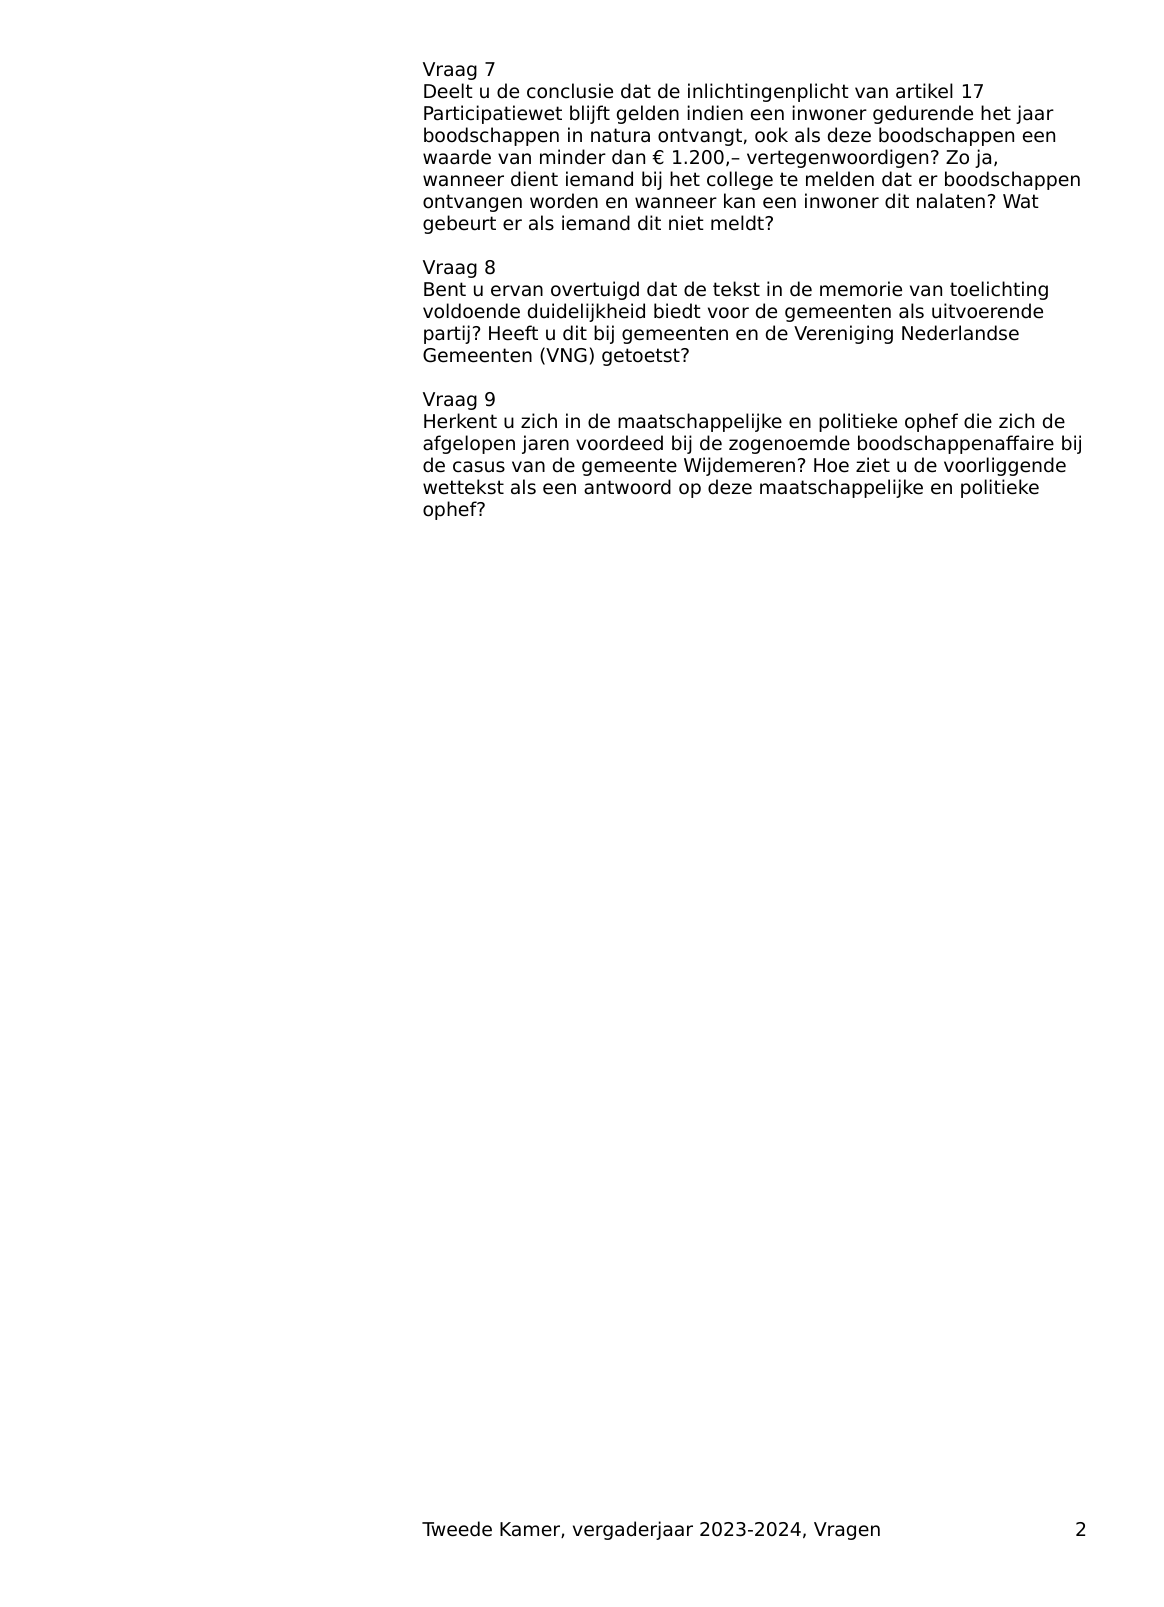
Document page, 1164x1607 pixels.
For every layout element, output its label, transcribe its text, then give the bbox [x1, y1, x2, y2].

text Vraag 8 [422, 257, 1087, 279]
text Bent u ervan overtuigd dat de tekst in de memorie van toelichting voldoende duidelijkheid biedt voor de gemeenten als uitvoerende partij? Heeft u dit bij gemeenten en de Vereniging Nederlandse Gemeenten (VNG) getoetst? [422, 279, 1087, 367]
text Deelt u de conclusie dat de inlichtingenplicht van artikel 17 Participatiewet blijft gelden indien een inwoner gedurende het jaar boodschappen in natura ontvangt, ook als deze boodschappen een waarde van minder dan € 1.200,– vertegenwoordigen? Zo ja, wanneer dient iemand bij het college te melden dat er boodschappen ontvangen worden en wanneer kan een inwoner dit nalaten? Wat gebeurt er als iemand dit niet meldt? [422, 81, 1087, 235]
text Vraag 7 [422, 59, 1087, 81]
text Vraag 9 [422, 389, 1087, 411]
text Herkent u zich in de maatschappelijke en politieke ophef die zich de afgelopen jaren voordeed bij de zogenoemde boodschappenaffaire bij de casus van de gemeente Wijdemeren? Hoe ziet u de voorliggende wettekst als een antwoord op deze maatschappelijke en politieke ophef? [422, 411, 1087, 521]
